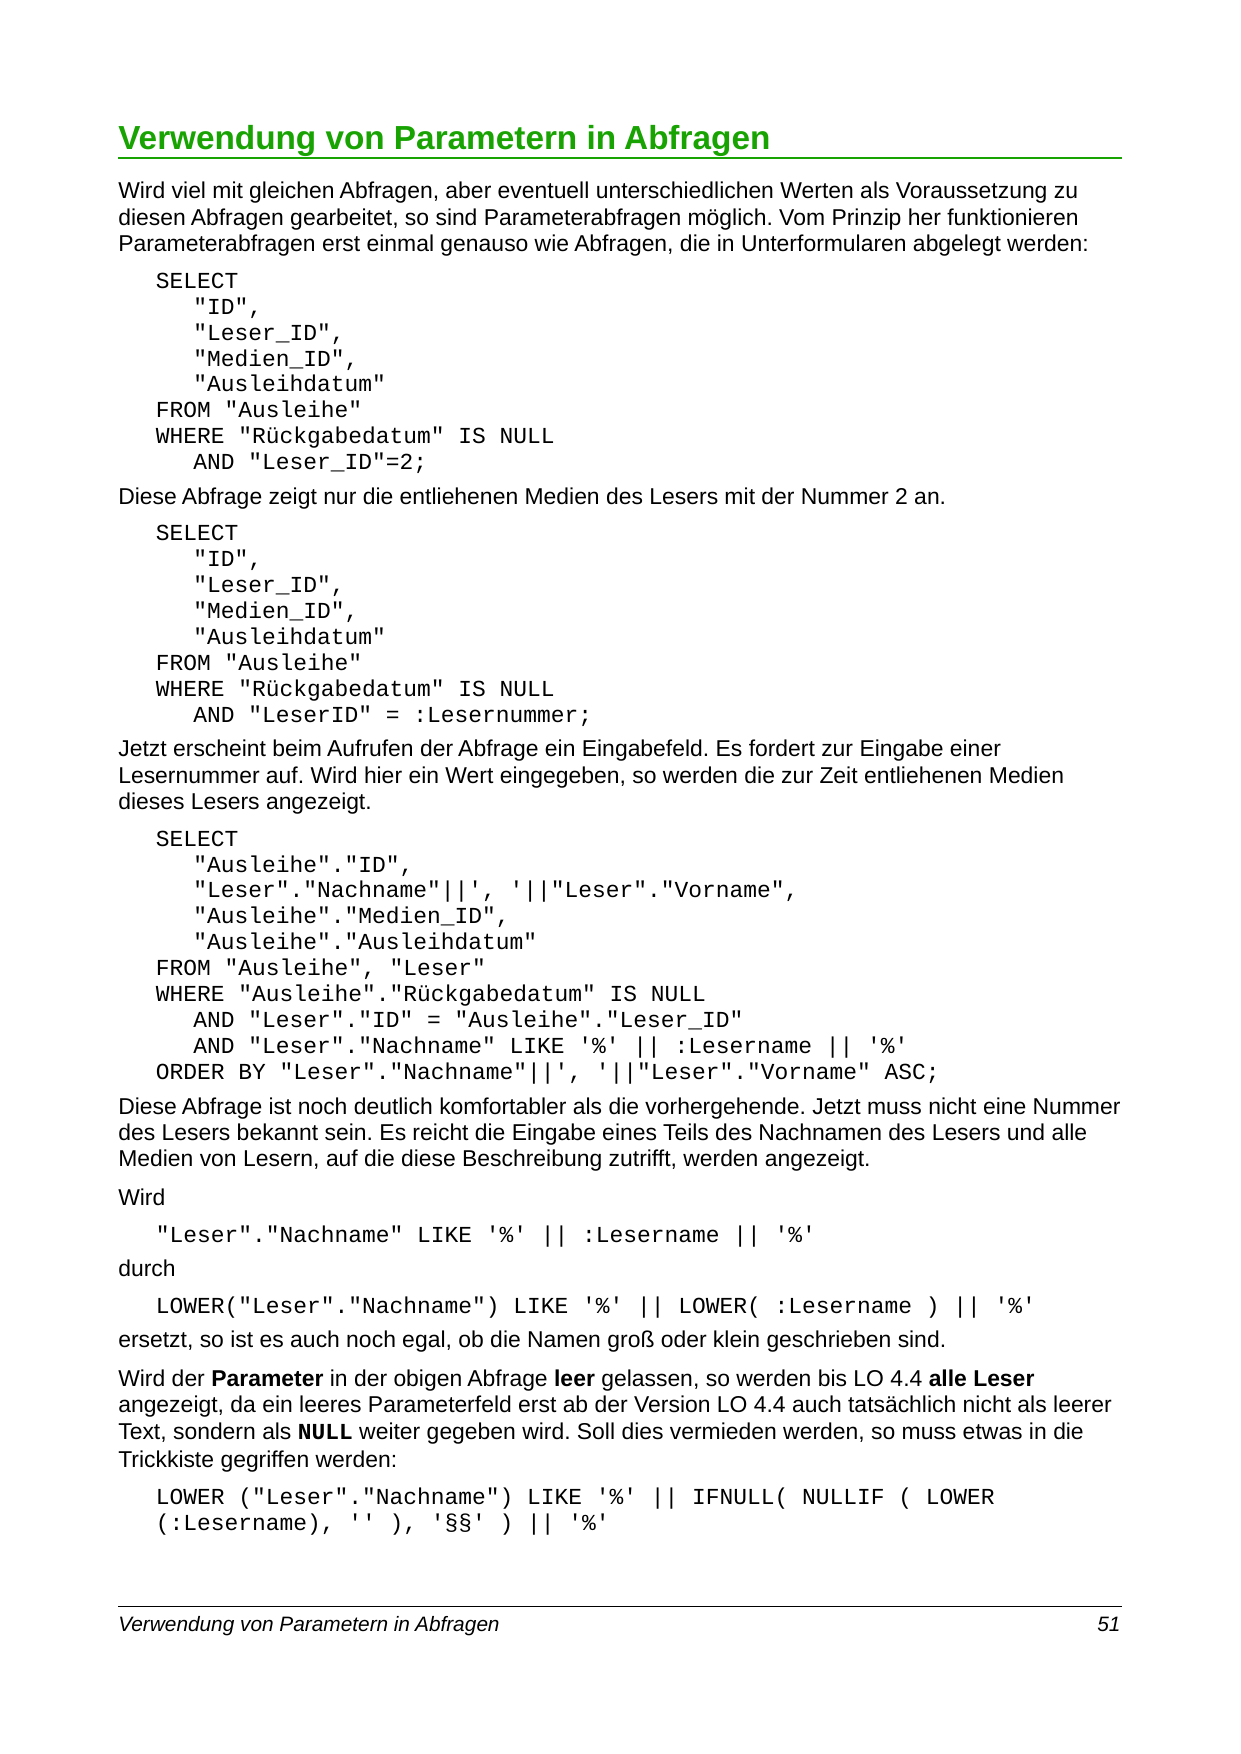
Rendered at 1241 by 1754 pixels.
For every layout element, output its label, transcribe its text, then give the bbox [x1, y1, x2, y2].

text ersetzt, so ist es auch noch egal, ob die Namen groß oder klein geschrieben sind. [118, 1326, 1122, 1353]
text Diese Abfrage ist noch deutlich komfortabler als die vorhergehende. Jetzt muss nicht eine Nummer des Lesers bekannt sein. Es reicht die Eingabe eines Teils des Nachnamen des Lesers und alle Medien von Lesern, auf die diese Beschreibung zutrifft, werden angezeigt. [118, 1093, 1122, 1172]
text Jetzt erscheint beim Aufrufen der Abfrage ein Eingabefeld. Es fordert zur Eingabe einer Lesernummer auf. Wird hier ein Wert eingegeben, so werden die zur Zeit entliehenen Medien dieses Lesers angezeigt. [118, 735, 1122, 814]
text "Leser"."Nachname" LIKE '%' || :Lesername || '%' [156, 1223, 1122, 1249]
text durch [118, 1255, 1122, 1282]
text LOWER ("Leser"."Nachname") LIKE '%' || IFNULL( NULLIF ( LOWER (:Lesername), '' ), '§§' ) || '%' [156, 1485, 1122, 1537]
text SELECT "ID", "Leser_ID", "Medien_ID", "Ausleihdatum" FROM "Ausleihe" WHERE "Rückgabedatum" IS NULL AND "Leser_ID"=2; [156, 269, 1122, 477]
text SELECT "Ausleihe"."ID", "Leser"."Nachname"||', '||"Leser"."Vorname", "Ausleihe"."Medien_ID", "Ausleihe"."Ausleihdatum" FROM "Ausleihe", "Leser" WHERE "Ausleihe"."Rückgabedatum" IS NULL AND "Leser"."ID" = "Ausleihe"."Leser_ID" AND "Leser"."Nachname" LIKE '%' || :Lesername || '%' ORDER BY "Leser"."Nachname"||', '||"Leser"."Vorname" ASC; [156, 827, 1122, 1086]
text Diese Abfrage zeigt nur die entliehenen Medien des Lesers mit der Nummer 2 an. [118, 483, 1122, 509]
text Wird [118, 1184, 1122, 1211]
subtitle Verwendung von Parametern in Abfragen [118, 118, 1122, 157]
text Wird viel mit gleichen Abfragen, aber eventuell unterschiedlichen Werten als Voraussetzung zu diesen Abfragen gearbeitet, so sind Parameterabfragen möglich. Vom Prinzip her funktionieren Parameterabfragen erst einmal genauso wie Abfragen, die in Unterformularen abgelegt werden: [118, 177, 1122, 257]
text LOWER("Leser"."Nachname") LIKE '%' || LOWER( :Lesername ) || '%' [156, 1294, 1122, 1320]
text Wird der Parameter in der obigen Abfrage leer gelassen, so werden bis LO 4.4 alle Leser angezeigt, da ein leeres Parameterfeld erst ab der Version LO 4.4 auch tatsächlich nicht als leerer Text, sondern als NULL weiter gegeben wird. Soll dies vermieden werden, so muss etwas in die Trickkiste gegriffen werden: [118, 1365, 1122, 1472]
text SELECT "ID", "Leser_ID", "Medien_ID", "Ausleihdatum" FROM "Ausleihe" WHERE "Rückgabedatum" IS NULL AND "LeserID" = :Lesernummer; [156, 522, 1122, 729]
